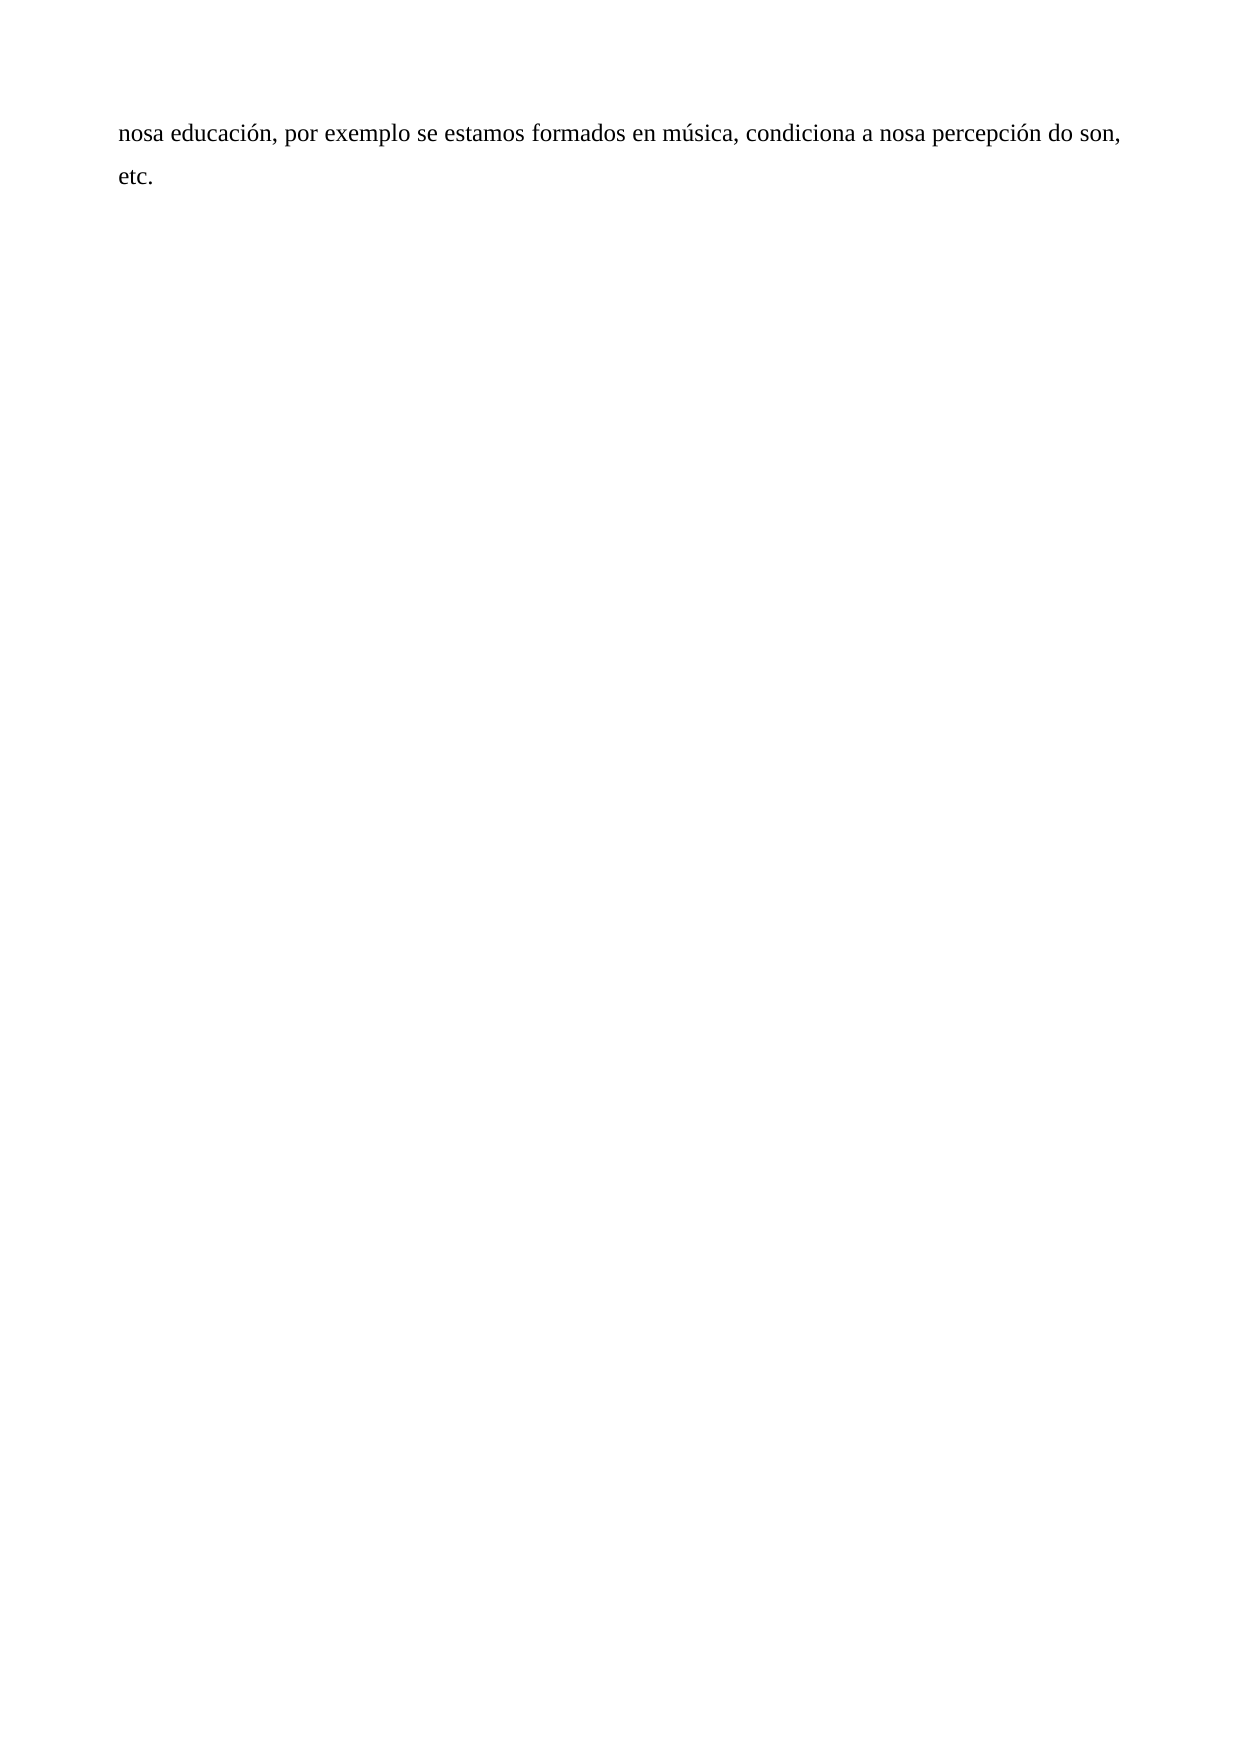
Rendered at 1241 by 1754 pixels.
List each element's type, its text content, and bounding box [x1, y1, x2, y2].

text nosa educación, por exemplo se estamos formados en música, condiciona a nosa percepción do son, etc. [118, 118, 1122, 190]
